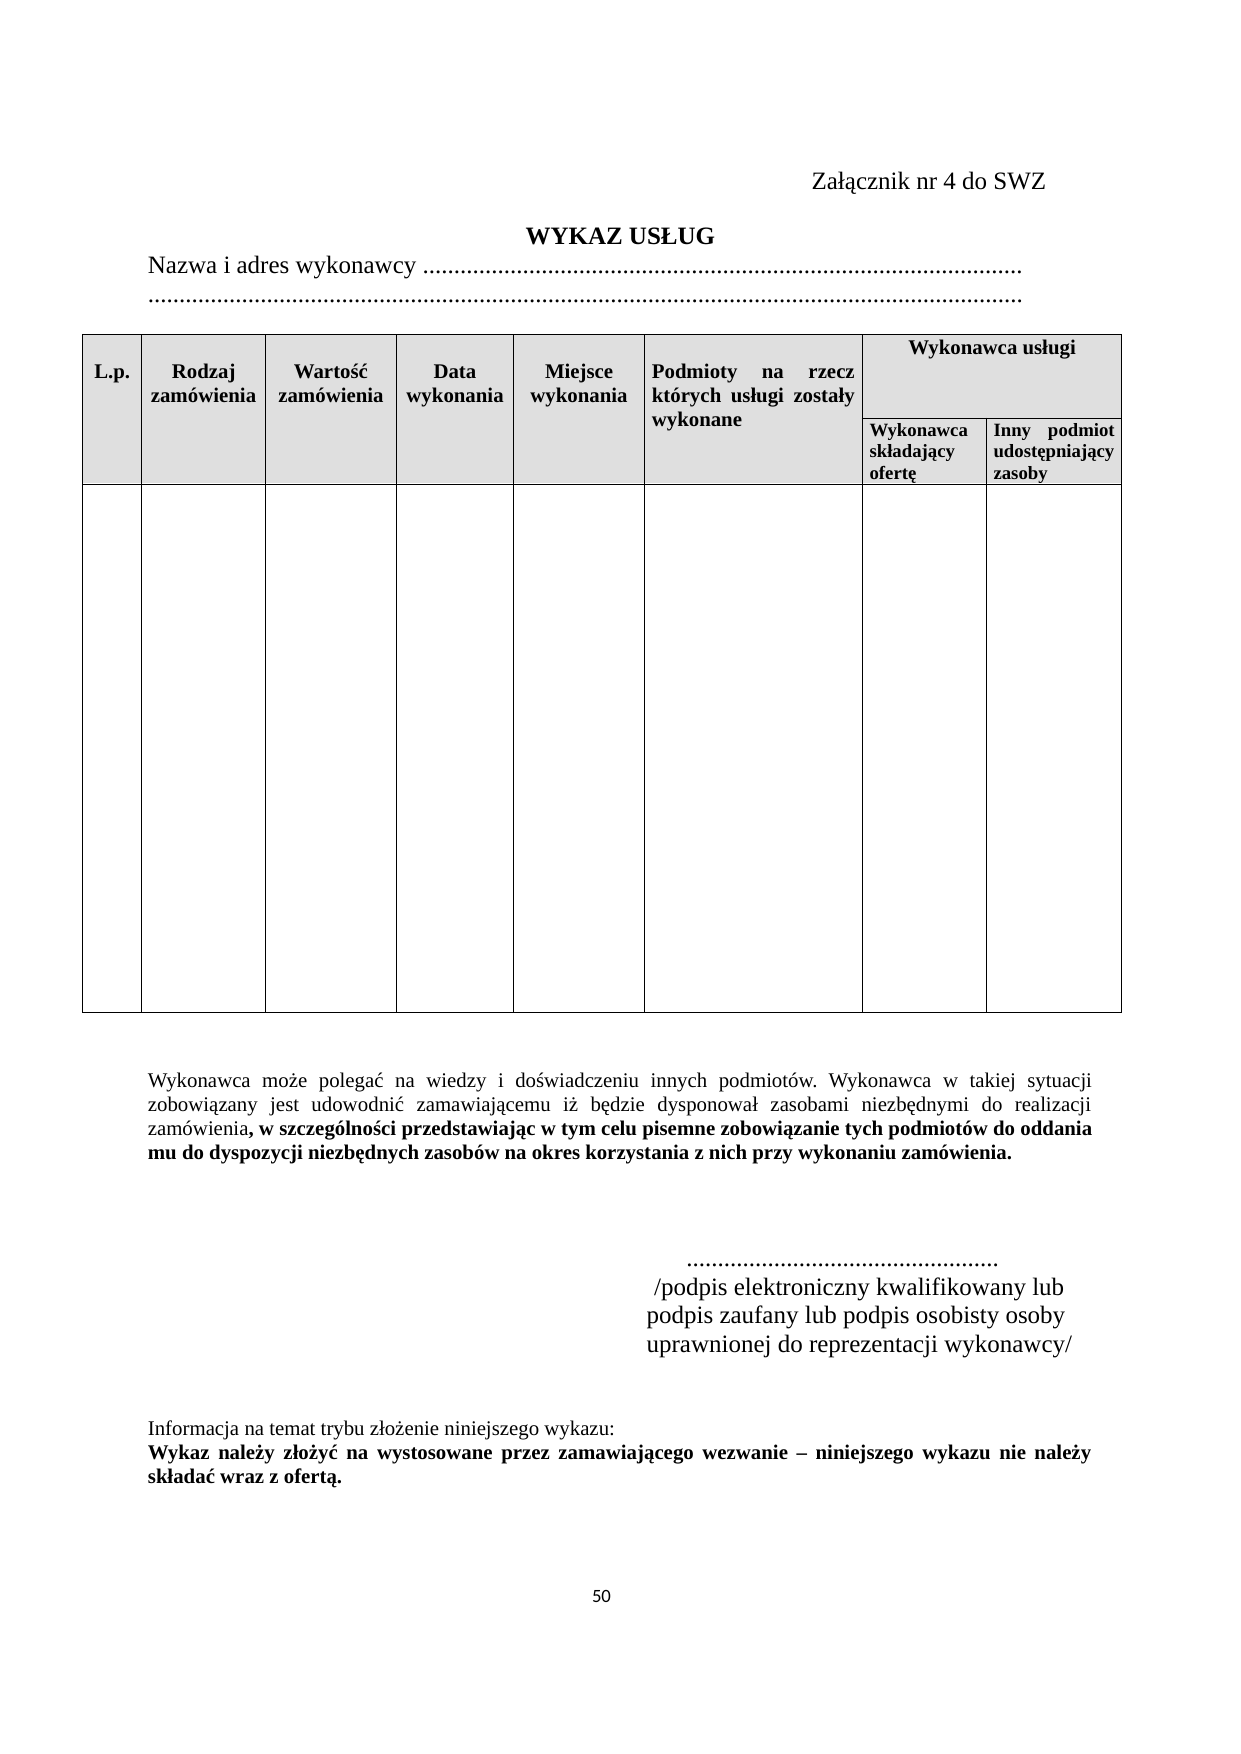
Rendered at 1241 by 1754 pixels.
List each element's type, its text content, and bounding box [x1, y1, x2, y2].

table_header Data wykonania [397, 335, 513, 483]
text uprawnionej do reprezentacji wykonawcy/ [148, 1329, 1093, 1358]
text Wykonawca może polegać na wiedzy i doświadczeniu innych podmiotów. Wykonawca w takiej sytuacji zobowiązany jest udowodnić zamawiającemu iż będzie dysponował zasobami niezbędnymi do realizacji zamówienia, w szczególności przedstawiając w tym celu pisemne zobowiązanie tych podmiotów do oddania mu do dyspozycji niezbędnych zasobów na okres korzystania z nich przy wykonaniu zamówienia. [148, 1068, 1093, 1164]
table_header Podmioty na rzecz których usługi zostały wykonane [645, 335, 862, 483]
table_cell [397, 485, 513, 1012]
text Załącznik nr 4 do SWZ [811, 166, 1093, 195]
table_header L.p. [83, 335, 141, 483]
text /podpis elektroniczny kwalifikowany lub [148, 1272, 1093, 1301]
text podpis zaufany lub podpis osobisty osoby [148, 1301, 1093, 1329]
text ............................................................................................................................................ [148, 279, 1093, 307]
text Nazwa i adres wykonawcy ................................................................................................ [148, 250, 1093, 279]
table_header Miejsce wykonania [514, 335, 644, 483]
table_header Wartość zamówienia [266, 335, 396, 483]
table_header Rodzaj zamówienia [142, 335, 265, 483]
text .................................................. [148, 1243, 1093, 1272]
text Informacja na temat trybu złożenie niniejszego wykazu: [148, 1416, 1093, 1439]
table_cell [863, 485, 986, 1012]
table_cell [645, 485, 862, 1012]
table_cell [83, 485, 141, 1012]
table_header Wykonawca usługi [863, 335, 1121, 418]
text WYKAZ USŁUG [148, 221, 1093, 250]
table_cell Wykonawca składający ofertę [863, 419, 986, 483]
text Wykaz należy złożyć na wystosowane przez zamawiającego wezwanie – niniejszego wykazu nie należy składać wraz z ofertą. [148, 1439, 1093, 1488]
table_cell Inny podmiot udostępniający zasoby [987, 419, 1121, 483]
table_cell [514, 485, 644, 1012]
table_cell [987, 485, 1121, 1012]
table_cell [266, 485, 396, 1012]
table_cell [142, 485, 265, 1012]
